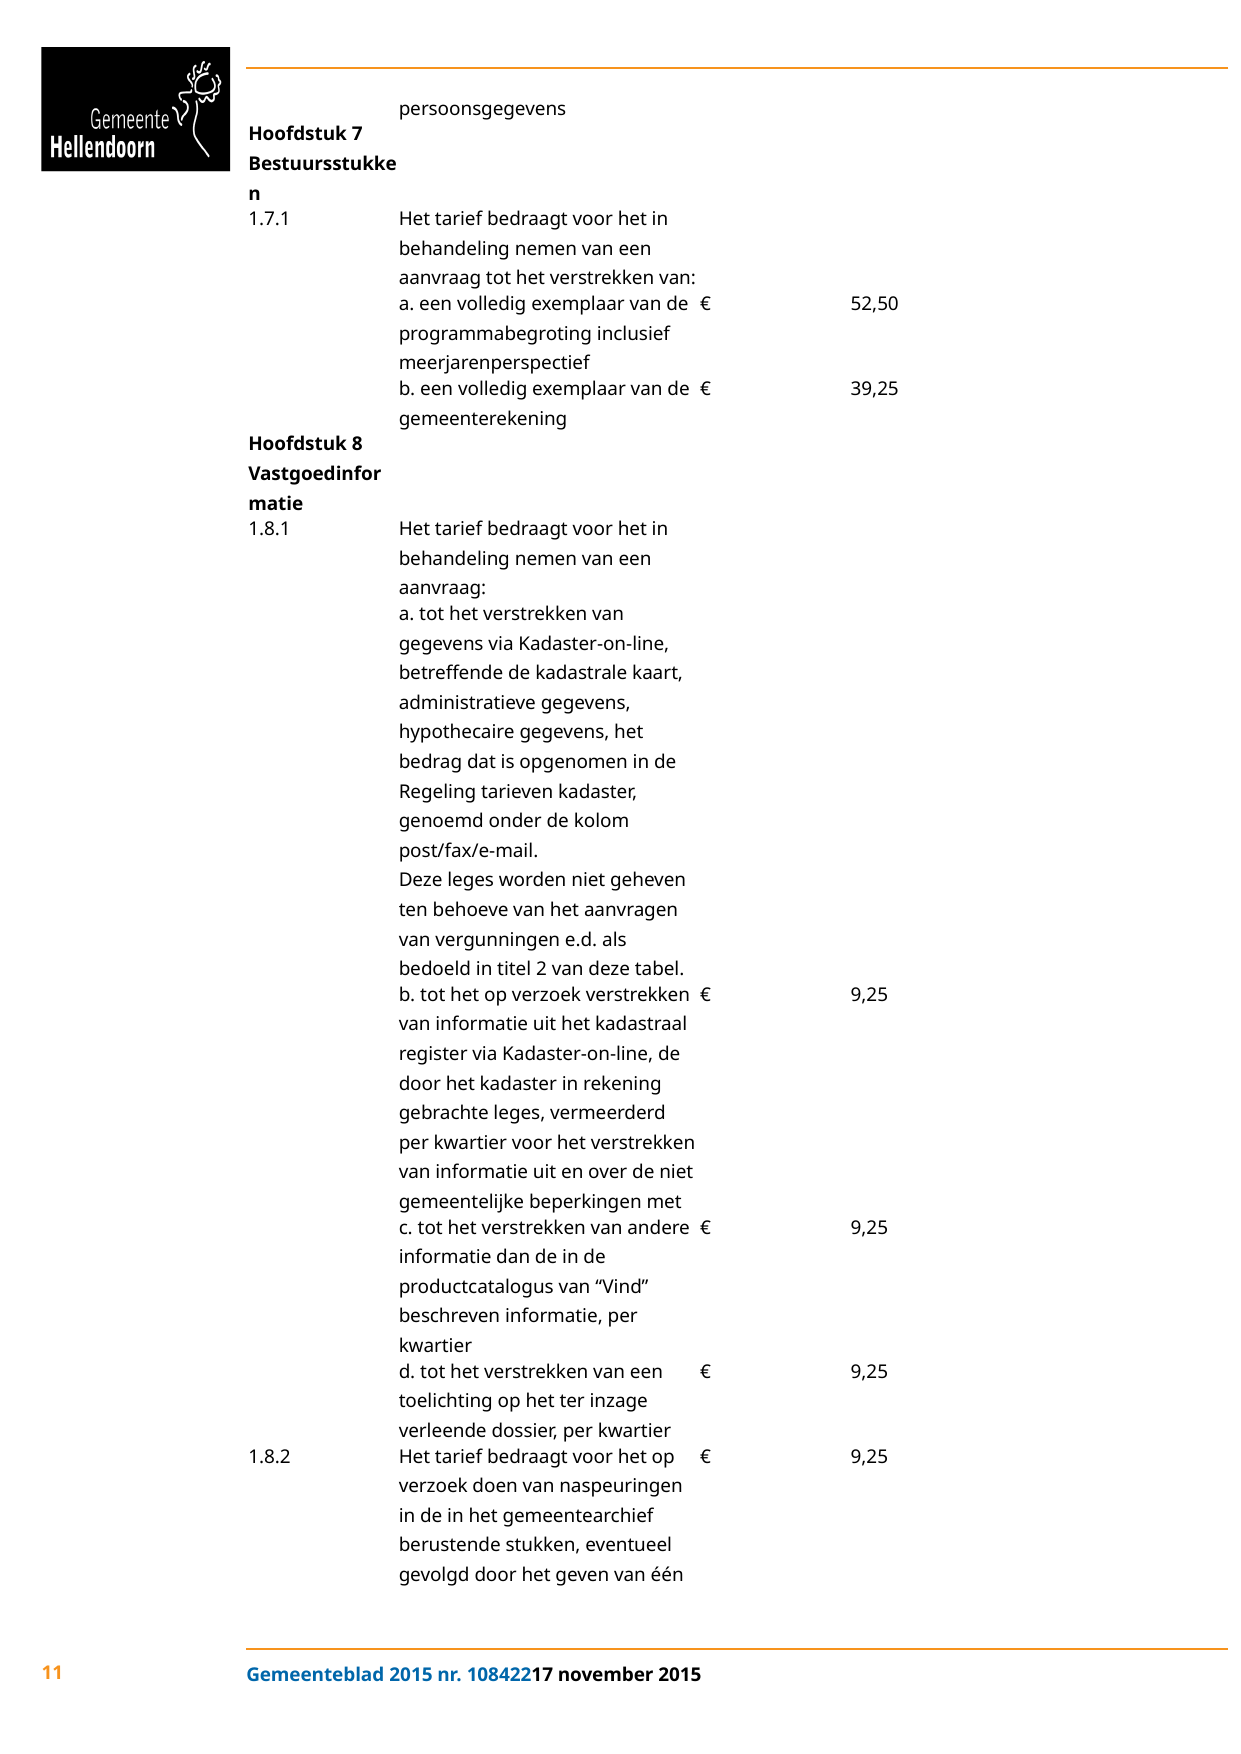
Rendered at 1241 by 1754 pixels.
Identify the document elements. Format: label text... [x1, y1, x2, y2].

table_cell 1.8.2 [248, 1443, 398, 1587]
table_cell [700, 205, 850, 290]
table_cell a. een volledig exemplaar van de programmabegroting inclusief meerjarenperspectief [399, 290, 700, 375]
table_cell € [700, 1443, 850, 1587]
table_cell [850, 600, 1001, 981]
table_cell Het tarief bedraagt voor het in behandeling nemen van een aanvraag tot het verstrekken van: [399, 205, 700, 290]
table_cell 1.8.1 [248, 515, 398, 600]
table_cell 39,25 [850, 375, 1001, 431]
table_cell Hoofdstuk 7 Bestuursstukken [248, 121, 398, 205]
table_cell € [700, 981, 850, 1214]
table_cell persoonsgegevens [399, 95, 700, 121]
table_cell [850, 205, 1001, 290]
table_cell d. tot het verstrekken van een toelichting op het ter inzage verleende dossier, per kwartier [399, 1358, 700, 1443]
table_cell [248, 600, 398, 981]
table_cell a. tot het verstrekken van gegevens via Kadaster-on-line, betreffende de kadastrale kaart, administratieve gegevens, hypothecaire gegevens, het bedrag dat is opgenomen in de Regeling tarieven kadaster, genoemd onder de kolom post/fax/e-mail. Deze leges worden niet geheven ten behoeve van het aanvragen van vergunningen e.d. als bedoeld in titel 2 van deze tabel. [399, 600, 700, 981]
table_cell 9,25 [850, 1358, 1001, 1443]
table_cell 52,50 [850, 290, 1001, 375]
table_cell [850, 515, 1001, 600]
table_cell [248, 1214, 398, 1358]
table_cell b. tot het op verzoek verstrekken van informatie uit het kadastraal register via Kadaster-on-line, de door het kadaster in rekening gebrachte leges, vermeerderd per kwartier voor het verstrekken van informatie uit en over de niet gemeentelijke beperkingen met [399, 981, 700, 1214]
table_cell € [700, 290, 850, 375]
table_cell 9,25 [850, 981, 1001, 1214]
table_cell 9,25 [850, 1443, 1001, 1587]
table_cell [248, 290, 398, 375]
table_cell c. tot het verstrekken van andere informatie dan de in de productcatalogus van “Vind” beschreven informatie, per kwartier [399, 1214, 700, 1358]
table_cell Hoofdstuk 8 Vastgoedinformatie [248, 431, 398, 515]
table_cell [700, 600, 850, 981]
table_cell 1.7.1 [248, 205, 398, 290]
table_cell € [700, 375, 850, 431]
table_cell [248, 981, 398, 1214]
table_cell b. een volledig exemplaar van de gemeenterekening [399, 375, 700, 431]
table_cell [700, 95, 850, 121]
table_cell 9,25 [850, 1214, 1001, 1358]
table_cell [850, 95, 1001, 121]
table_cell [248, 375, 398, 431]
table_cell [248, 95, 398, 121]
table_cell € [700, 1214, 850, 1358]
table_cell € [700, 1358, 850, 1443]
table_cell [700, 515, 850, 600]
table_cell [248, 1358, 398, 1443]
table_cell Het tarief bedraagt voor het in behandeling nemen van een aanvraag: [399, 515, 700, 600]
table_cell Het tarief bedraagt voor het op verzoek doen van naspeuringen in de in het gemeentearchief berustende stukken, eventueel gevolgd door het geven van één [399, 1443, 700, 1587]
picture [41, 47, 231, 172]
